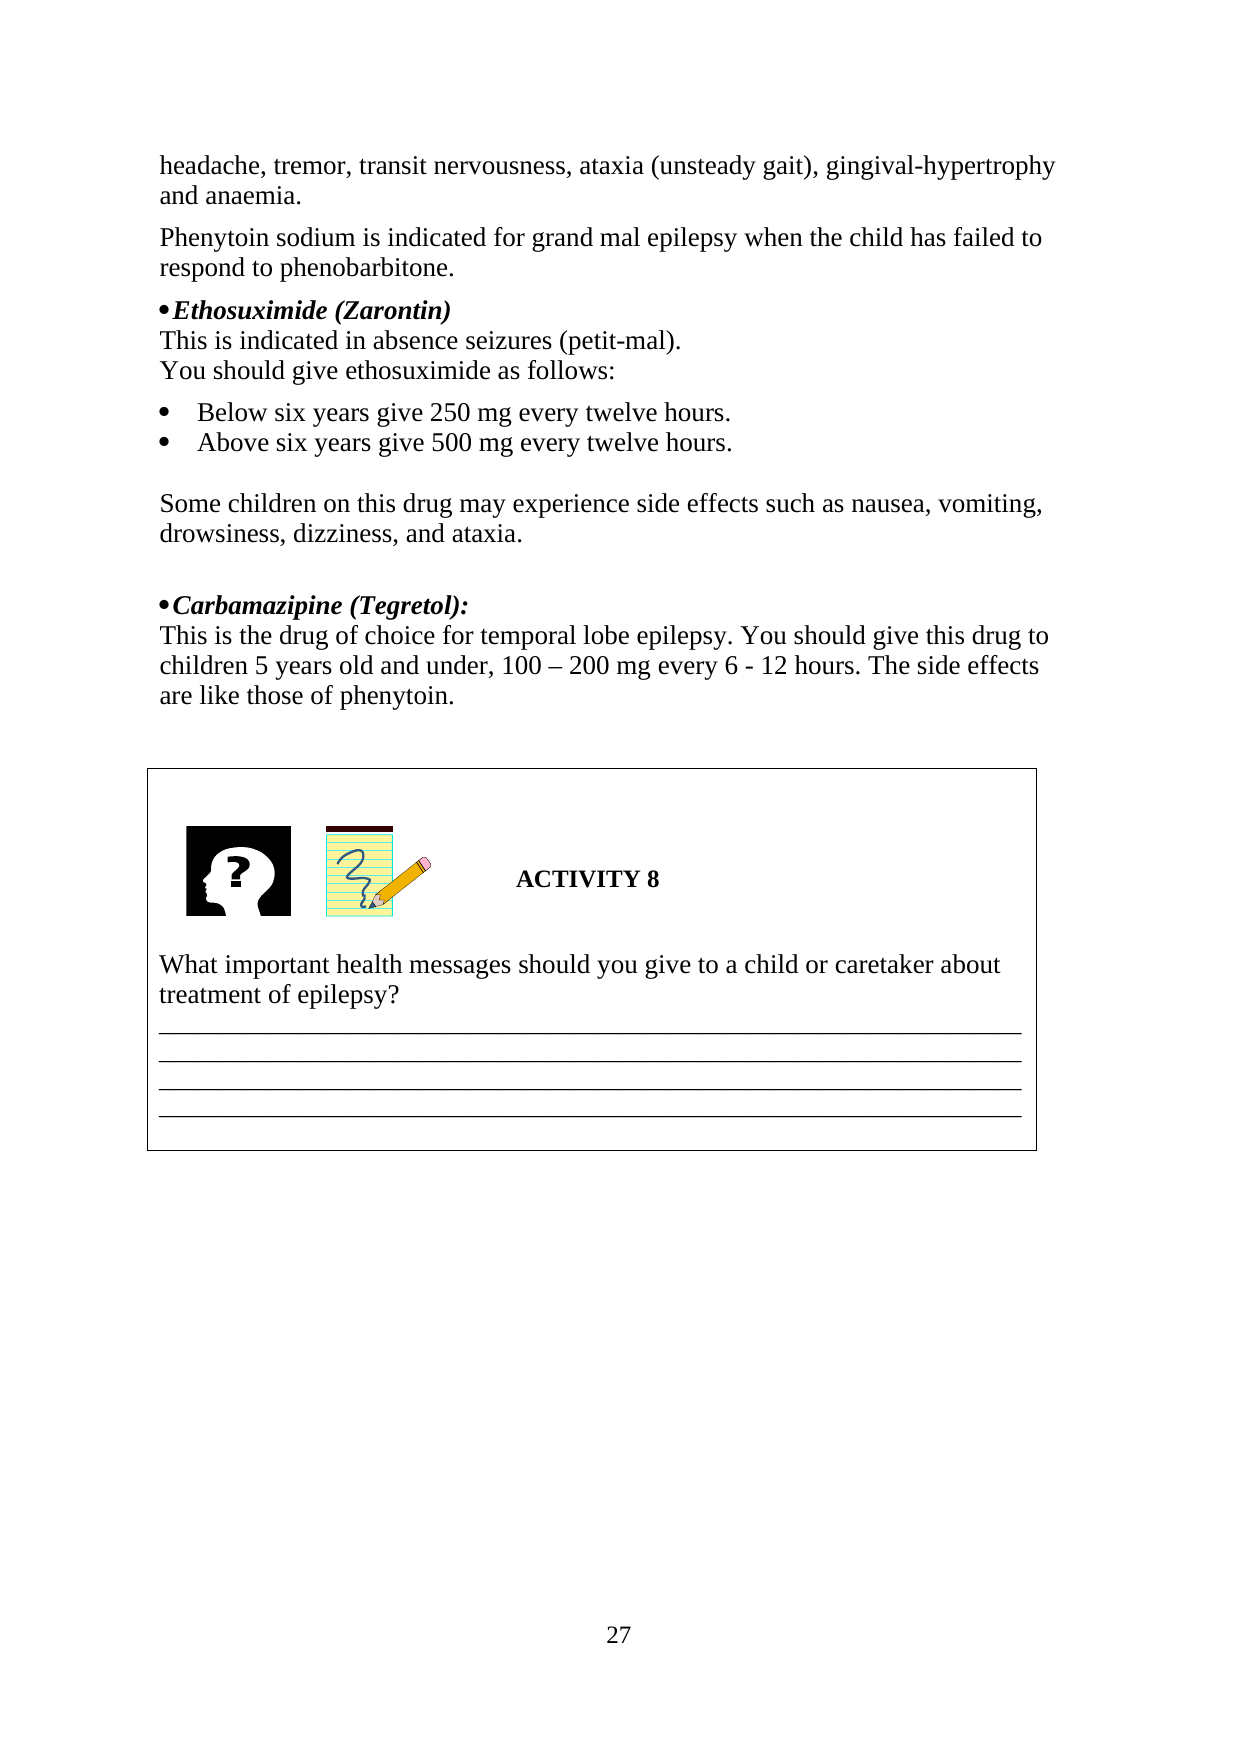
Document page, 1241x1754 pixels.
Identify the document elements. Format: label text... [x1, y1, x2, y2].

text Phenytoin sodium is indicated for grand mal epilepsy when the child has failed to respond to phenobarbitone. [159, 222, 1078, 282]
list Below six years give 250 mg every twelve hours. [159, 398, 1078, 428]
list You should give ethosuximide as follows: [159, 355, 1078, 385]
list This is the drug of choice for temporal lobe epilepsy. You should give this drug to children 5 years old and under, 100 – 200 mg every 6 - 12 hours. The side effects are like those of phenytoin. [159, 620, 1078, 710]
text Some children on this drug may experience side effects such as nausea, vomiting, drowsiness, dizziness, and ataxia. [159, 488, 1078, 548]
table_header What important health messages should you give to a child or caretaker about treatment of epilepsy? _____________________________________________________________________ _____________________________________________________________________ _____________________________________________________________________ _____________________________________________________________________ [148, 769, 1036, 1150]
list This is indicated in absence seizures (petit-mal). [159, 325, 1078, 355]
list Above six years give 500 mg every twelve hours. [159, 428, 1078, 458]
list Carbamazipine (Tegretol): [159, 590, 1078, 620]
text headache, tremor, transit nervousness, ataxia (unsteady gait), gingival-hypertrophy and anaemia. [159, 150, 1078, 210]
list Ethosuximide (Zarontin) [159, 295, 1078, 325]
